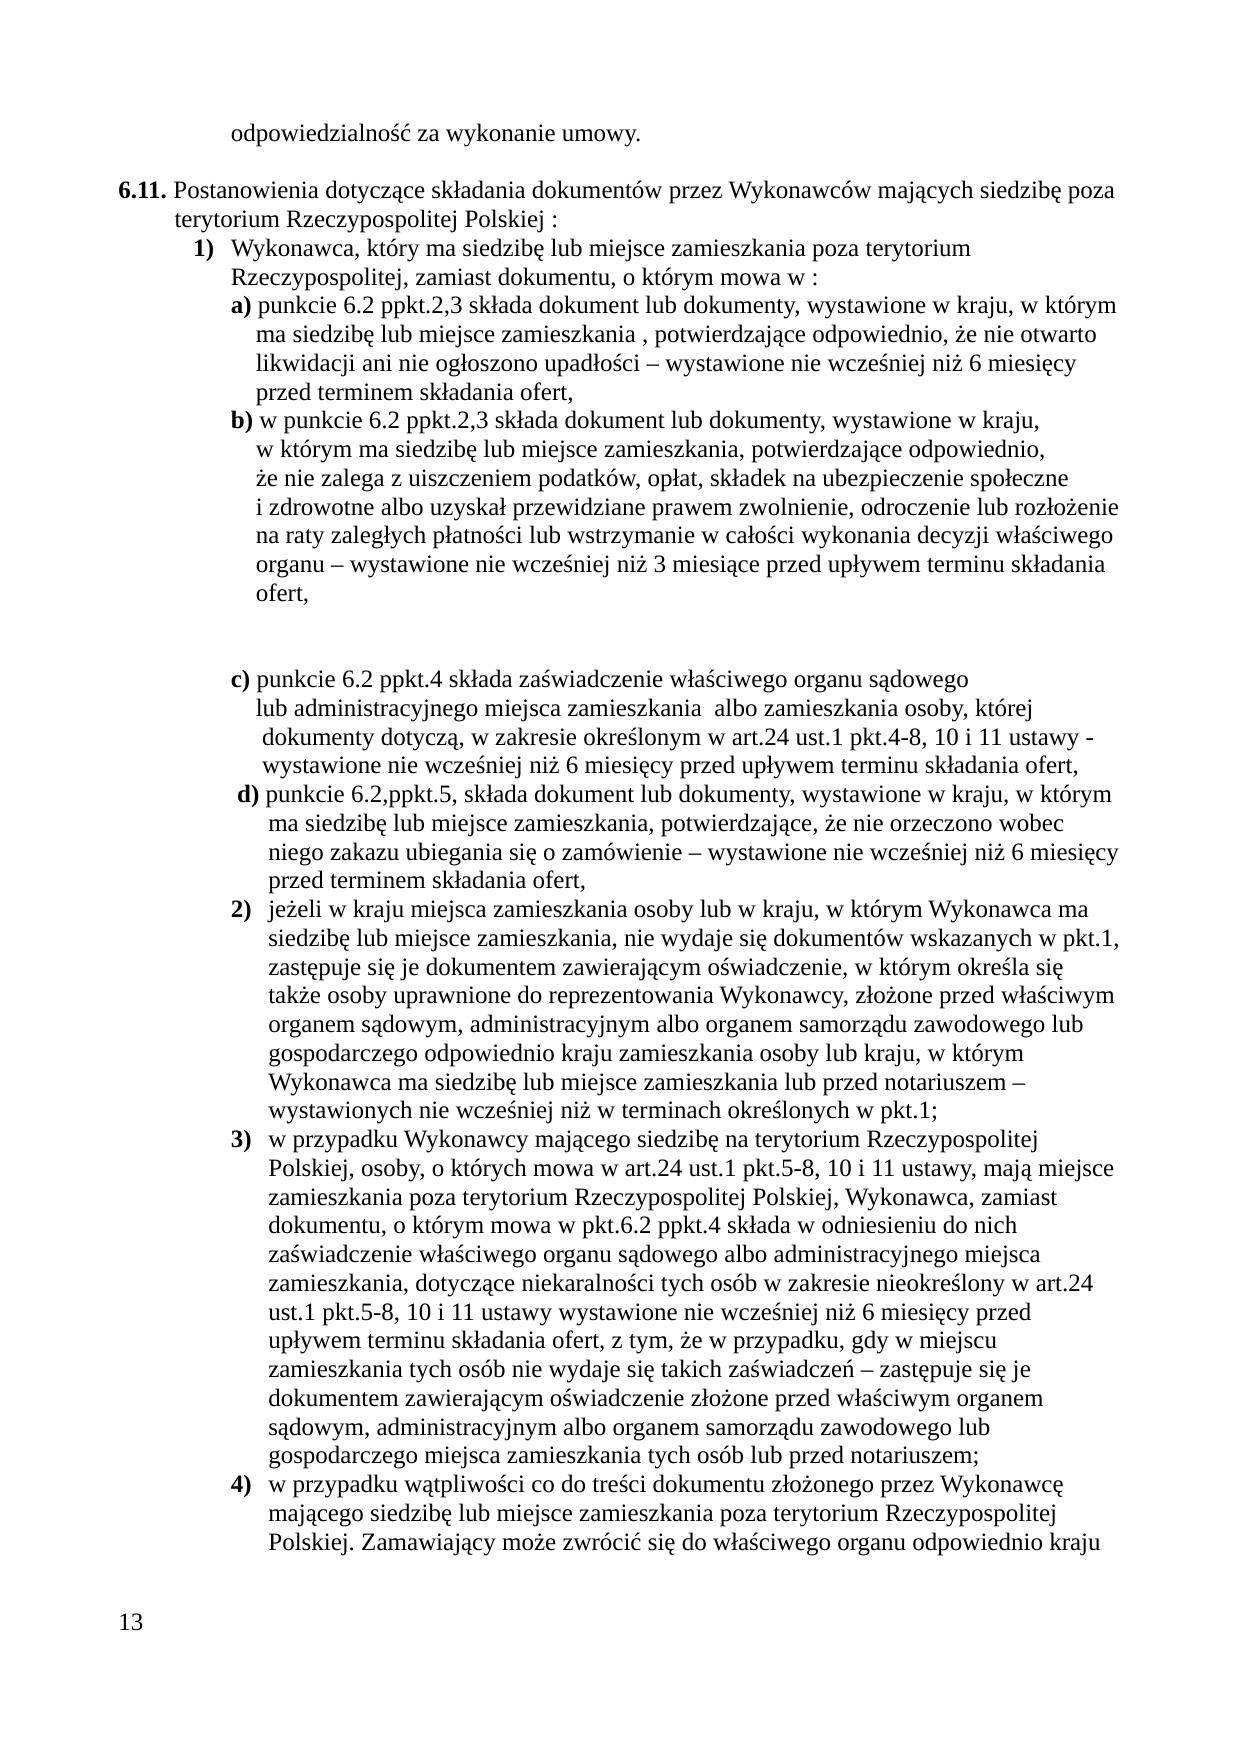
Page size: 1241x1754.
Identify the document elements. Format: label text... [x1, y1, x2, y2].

list a) punkcie 6.2 ppkt.2,3 składa dokument lub dokumenty, wystawione w kraju, w którym [193, 291, 1122, 319]
list w przypadku wątpliwości co do treści dokumentu złożonego przez Wykonawcę mającego siedzibę lub miejsce zamieszkania poza terytorium Rzeczypospolitej Polskiej. Zamawiający może zwrócić się do właściwego organu odpowiednio kraju [231, 1469, 1122, 1556]
text ma siedzibę lub miejsce zamieszkania, potwierdzające, że nie orzeczono wobec [118, 808, 1122, 837]
text dokumenty dotyczą, w zakresie określonym w art.24 ust.1 pkt.4-8, 10 i 11 ustawy - [118, 722, 1122, 751]
text d) punkcie 6.2,ppkt.5, składa dokument lub dokumenty, wystawione w kraju, w którym [118, 779, 1122, 808]
text na raty zaległych płatności lub wstrzymanie w całości wykonania decyzji właściwego [118, 521, 1122, 549]
text przed terminem składania ofert, [118, 377, 1122, 406]
text że nie zalega z uiszczeniem podatków, opłat, składek na ubezpieczenie społeczne [118, 463, 1122, 492]
text lub administracyjnego miejsca zamieszkania albo zamieszkania osoby, której [118, 693, 1122, 722]
list jeżeli w kraju miejsca zamieszkania osoby lub w kraju, w którym Wykonawca ma [231, 894, 1122, 923]
list siedzibę lub miejsce zamieszkania, nie wydaje się dokumentów wskazanych w pkt.1, [231, 923, 1122, 952]
text terytorium Rzeczypospolitej Polskiej : [118, 204, 1122, 233]
text 6.11. Postanowienia dotyczące składania dokumentów przez Wykonawców mających siedzibę poza [118, 176, 1122, 204]
text organu – wystawione nie wcześniej niż 3 miesiące przed upływem terminu składania [118, 549, 1122, 578]
list Wykonawca, który ma siedzibę lub miejsce zamieszkania poza terytorium Rzeczypospolitej, zamiast dokumentu, o którym mowa w : [193, 233, 1122, 291]
text ofert, [118, 578, 1122, 607]
text w którym ma siedzibę lub miejsce zamieszkania, potwierdzające odpowiednio, [118, 434, 1122, 463]
list zastępuje się je dokumentem zawierającym oświadczenie, w którym określa się także osoby uprawnione do reprezentowania Wykonawcy, złożone przed właściwym organem sądowym, administracyjnym albo organem samorządu zawodowego lub gospodarczego odpowiednio kraju zamieszkania osoby lub kraju, w którym Wykonawca ma siedzibę lub miejsce zamieszkania lub przed notariuszem – wystawionych nie wcześniej niż w terminach określonych w pkt.1; [231, 952, 1122, 1124]
list w przypadku Wykonawcy mającego siedzibę na terytorium Rzeczypospolitej Polskiej, osoby, o których mowa w art.24 ust.1 pkt.5-8, 10 i 11 ustawy, mają miejsce zamieszkania poza terytorium Rzeczypospolitej Polskiej, Wykonawca, zamiast dokumentu, o którym mowa w pkt.6.2 ppkt.4 składa w odniesieniu do nich zaświadczenie właściwego organu sądowego albo administracyjnego miejsca zamieszkania, dotyczące niekaralności tych osób w zakresie nieokreślony w art.24 ust.1 pkt.5-8, 10 i 11 ustawy wystawione nie wcześniej niż 6 miesięcy przed upływem terminu składania ofert, z tym, że w przypadku, gdy w miejscu zamieszkania tych osób nie wydaje się takich zaświadczeń – zastępuje się je dokumentem zawierającym oświadczenie złożone przed właściwym organem sądowym, administracyjnym albo organem samorządu zawodowego lub gospodarczego miejsca zamieszkania tych osób lub przed notariuszem; [231, 1124, 1122, 1469]
text niego zakazu ubiegania się o zamówienie – wystawione nie wcześniej niż 6 miesięcy [118, 837, 1122, 866]
text i zdrowotne albo uzyskał przewidziane prawem zwolnienie, odroczenie lub rozłożenie [118, 492, 1122, 521]
text wystawione nie wcześniej niż 6 miesięcy przed upływem terminu składania ofert, [118, 751, 1122, 779]
text b) w punkcie 6.2 ppkt.2,3 składa dokument lub dokumenty, wystawione w kraju, [118, 406, 1122, 434]
list odpowiedzialność za wykonanie umowy. [193, 118, 1122, 147]
text likwidacji ani nie ogłoszono upadłości – wystawione nie wcześniej niż 6 miesięcy [118, 348, 1122, 377]
list ma siedzibę lub miejsce zamieszkania , potwierdzające odpowiednio, że nie otwarto [193, 319, 1122, 348]
text przed terminem składania ofert, [118, 866, 1122, 894]
text c) punkcie 6.2 ppkt.4 składa zaświadczenie właściwego organu sądowego [118, 664, 1122, 693]
